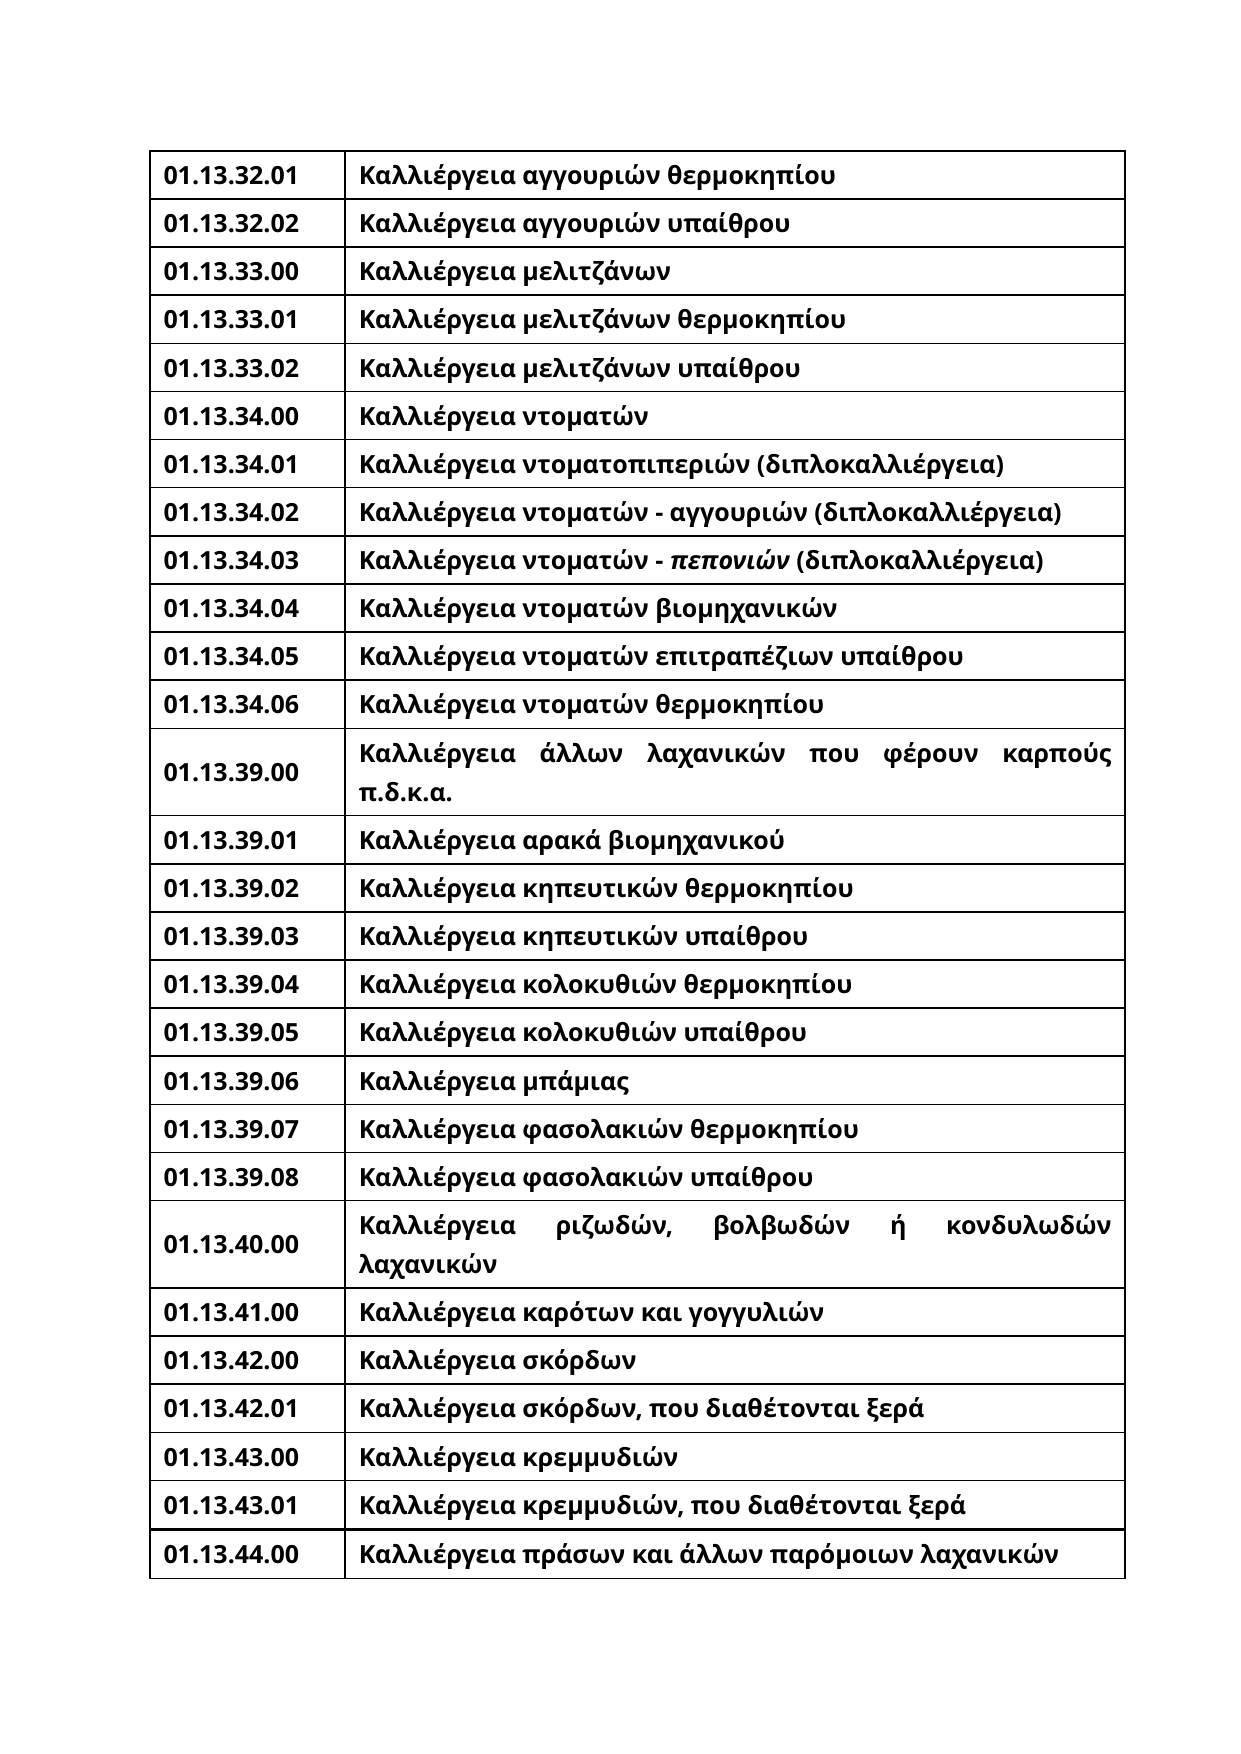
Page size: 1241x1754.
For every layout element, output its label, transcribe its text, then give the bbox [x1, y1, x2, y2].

table_cell 01.13.39.08 [151, 1153, 344, 1200]
table_cell 01.13.43.01 [151, 1481, 344, 1528]
table_cell Καλλιέργεια σκόρδων [346, 1337, 1124, 1383]
table_cell Καλλιέργεια ντοματών επιτραπέζιων υπαίθρου [346, 633, 1124, 679]
table_cell 01.13.39.06 [151, 1057, 344, 1103]
table_cell 01.13.39.07 [151, 1105, 344, 1152]
table_cell Καλλιέργεια ριζωδών, βολβωδών ή κονδυλωδών λαχανικών [346, 1201, 1124, 1287]
table_cell Καλλιέργεια μελιτζάνων υπαίθρου [346, 344, 1124, 391]
table_cell Καλλιέργεια φασολακιών θερμοκηπίου [346, 1105, 1124, 1152]
table_cell Καλλιέργεια φασολακιών υπαίθρου [346, 1153, 1124, 1200]
table_cell Καλλιέργεια μελιτζάνων [346, 248, 1124, 294]
table_cell Καλλιέργεια κηπευτικών υπαίθρου [346, 913, 1124, 959]
table_cell 01.13.39.00 [151, 729, 344, 815]
table_cell Καλλιέργεια μπάμιας [346, 1057, 1124, 1103]
table_cell Καλλιέργεια αγγουριών υπαίθρου [346, 200, 1124, 246]
table_cell 01.13.40.00 [151, 1201, 344, 1287]
table_cell 01.13.32.01 [151, 152, 344, 198]
table_cell Καλλιέργεια αγγουριών θερμοκηπίου [346, 152, 1124, 198]
table_cell 01.13.33.00 [151, 248, 344, 294]
table_cell 01.13.33.01 [151, 296, 344, 342]
table_cell 01.13.43.00 [151, 1433, 344, 1479]
table_cell Καλλιέργεια καρότων και γογγυλιών [346, 1289, 1124, 1335]
table_cell 01.13.34.02 [151, 488, 344, 535]
table_cell Καλλιέργεια κρεμμυδιών [346, 1433, 1124, 1479]
table_cell Καλλιέργεια κολοκυθιών υπαίθρου [346, 1009, 1124, 1055]
table_cell Καλλιέργεια κρεμμυδιών, που διαθέτονται ξερά [346, 1481, 1124, 1528]
table_cell Καλλιέργεια ντοματών θερμοκηπίου [346, 681, 1124, 727]
table_cell 01.13.34.04 [151, 585, 344, 631]
table_cell 01.13.42.00 [151, 1337, 344, 1383]
table_cell Καλλιέργεια κηπευτικών θερμοκηπίου [346, 865, 1124, 911]
table_cell 01.13.34.05 [151, 633, 344, 679]
table_cell Καλλιέργεια σκόρδων, που διαθέτονται ξερά [346, 1385, 1124, 1431]
table_cell 01.13.39.02 [151, 865, 344, 911]
table_cell 01.13.39.03 [151, 913, 344, 959]
table_cell Καλλιέργεια κολοκυθιών θερμοκηπίου [346, 961, 1124, 1007]
table_cell Καλλιέργεια ντοματών [346, 392, 1124, 439]
table_cell Καλλιέργεια ντοματοπιπεριών (διπλοκαλλιέργεια) [346, 440, 1124, 487]
table_cell 01.13.33.02 [151, 344, 344, 391]
table_cell 01.13.41.00 [151, 1289, 344, 1335]
table_cell 01.13.34.06 [151, 681, 344, 727]
table_cell 01.13.39.01 [151, 816, 344, 863]
table_cell 01.13.34.00 [151, 392, 344, 439]
table_cell 01.13.34.01 [151, 440, 344, 487]
table_header 01.13.44.00 [151, 1531, 344, 1577]
table_cell 01.13.39.05 [151, 1009, 344, 1055]
table_cell Καλλιέργεια ντοματών βιομηχανικών [346, 585, 1124, 631]
table_header Καλλιέργεια πράσων και άλλων παρόμοιων λαχανικών [346, 1531, 1124, 1577]
table_cell Καλλιέργεια ντοματών - αγγουριών (διπλοκαλλιέργεια) [346, 488, 1124, 535]
table_cell Καλλιέργεια μελιτζάνων θερμοκηπίου [346, 296, 1124, 342]
table_cell 01.13.32.02 [151, 200, 344, 246]
table_cell Καλλιέργεια αρακά βιομηχανικού [346, 816, 1124, 863]
table_cell 01.13.34.03 [151, 537, 344, 583]
table_cell Καλλιέργεια άλλων λαχανικών που φέρουν καρπούς π.δ.κ.α. [346, 729, 1124, 815]
table_cell Καλλιέργεια ντοματών - πεπονιών (διπλοκαλλιέργεια) [346, 537, 1124, 583]
table_cell 01.13.42.01 [151, 1385, 344, 1431]
table_cell 01.13.39.04 [151, 961, 344, 1007]
